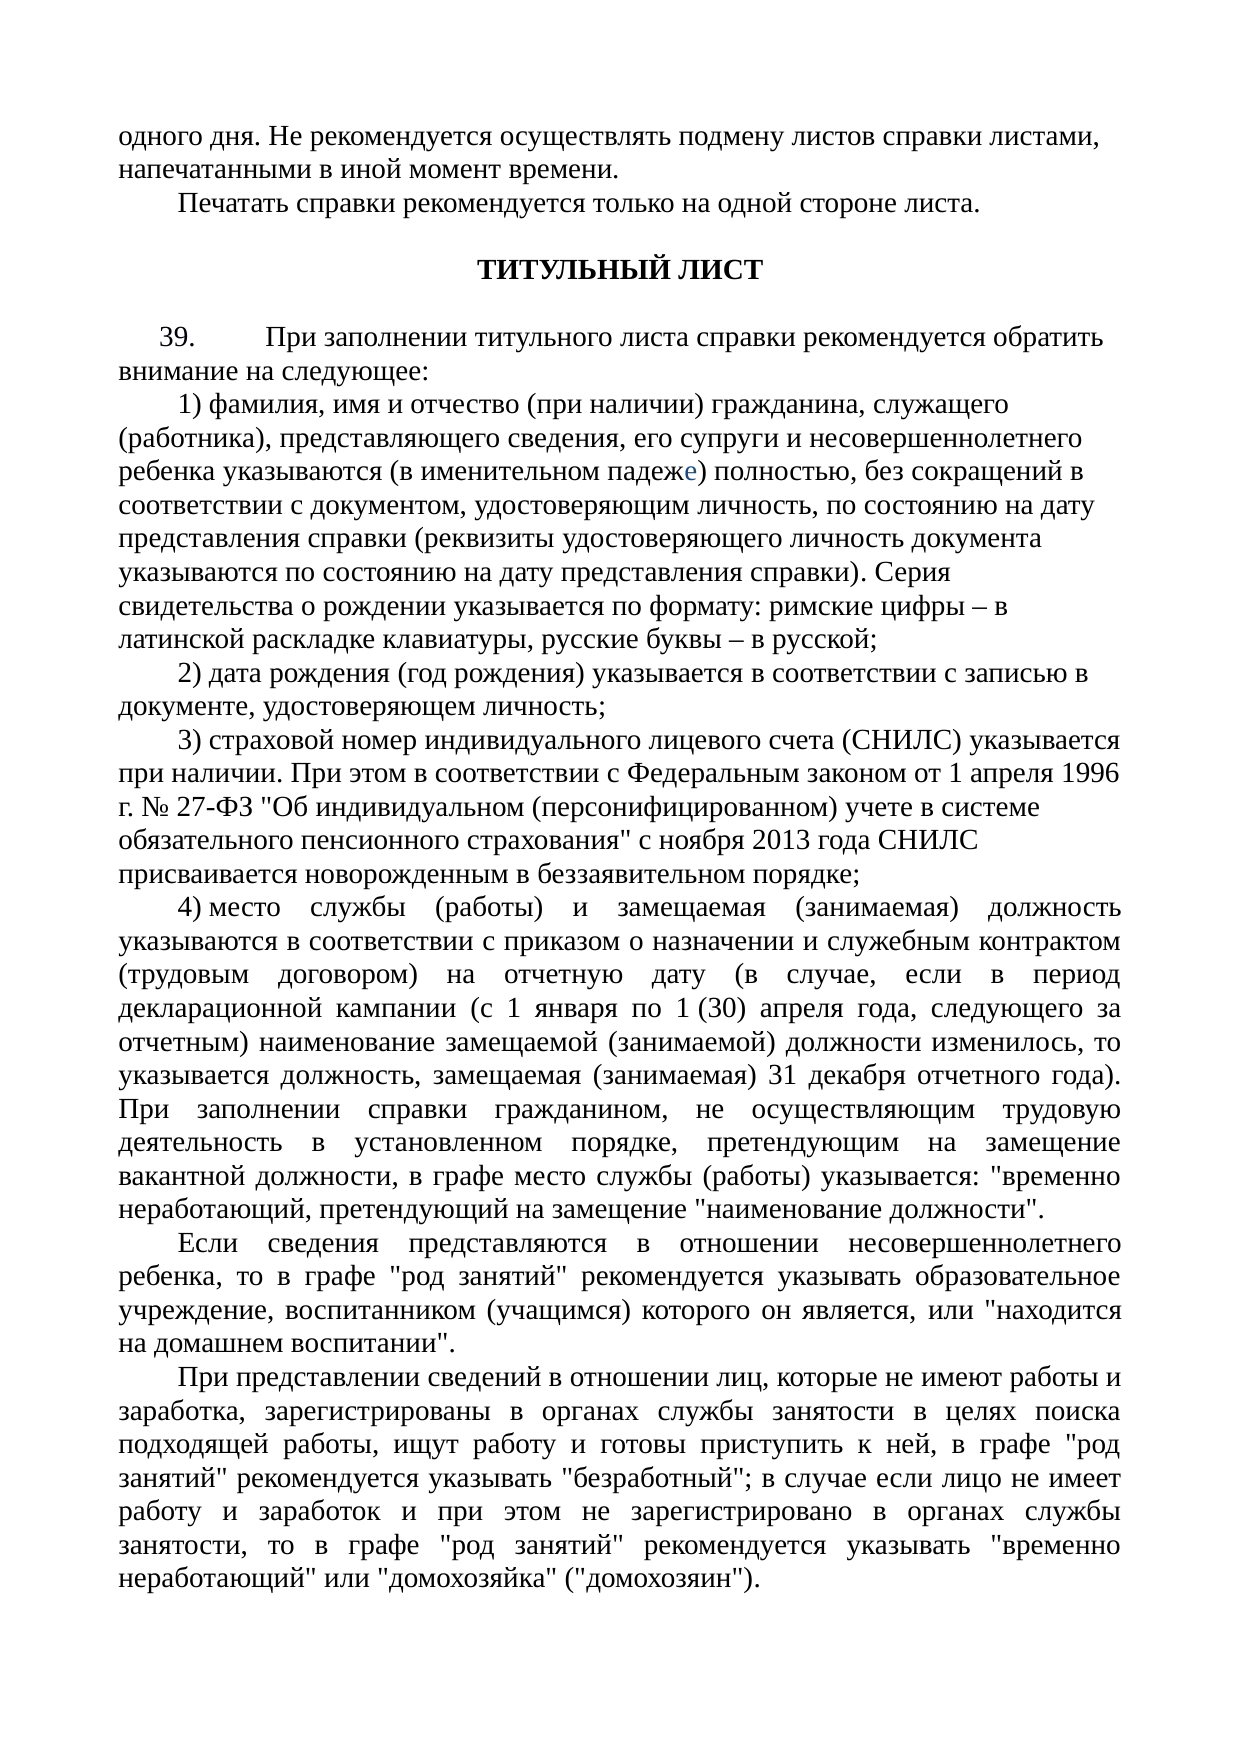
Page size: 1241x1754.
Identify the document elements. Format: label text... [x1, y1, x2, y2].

text 2) дата рождения (год рождения) указывается в соответствии с записью в документе, удостоверяющем личность; [118, 655, 1122, 722]
text 4) место службы (работы) и замещаемая (занимаемая) должность указываются в соответствии с приказом о назначении и служебным контрактом (трудовым договором) на отчетную дату (в случае, если в период декларационной кампании (с 1 января по 1 (30) апреля года, следующего за отчетным) наименование замещаемой (занимаемой) должности изменилось, то указывается должность, замещаемая (занимаемая) 31 декабря отчетного года). При заполнении справки гражданином, не осуществляющим трудовую деятельность в установленном порядке, претендующим на замещение вакантной должности, в графе место службы (работы) указывается: "временно неработающий, претендующий на замещение "наименование должности". [118, 889, 1122, 1225]
list При заполнении титульного листа справки рекомендуется обратить внимание на следующее: [118, 319, 1122, 386]
list Печатать справки рекомендуется только на одной стороне листа. [118, 185, 1122, 219]
text 3) страховой номер индивидуального лицевого счета (СНИЛС) указывается при наличии. При этом в соответствии с Федеральным законом от 1 апреля 1996 г. № 27-ФЗ "Об индивидуальном (персонифицированном) учете в системе обязательного пенсионного страхования" с ноября 2013 года СНИЛС присваивается новорожденным в беззаявительном порядке; [118, 722, 1122, 889]
text При представлении сведений в отношении лиц, которые не имеют работы и заработка, зарегистрированы в органах службы занятости в целях поиска подходящей работы, ищут работу и готовы приступить к ней, в графе "род занятий" рекомендуется указывать "безработный"; в случае если лицо не имеет работу и заработок и при этом не зарегистрировано в органах службы занятости, то в графе "род занятий" рекомендуется указывать "временно неработающий" или "домохозяйка" ("домохозяин"). [118, 1359, 1122, 1594]
list одного дня. Не рекомендуется осуществлять подмену листов справки листами, напечатанными в иной момент времени. [118, 118, 1122, 185]
text 1) фамилия, имя и отчество (при наличии) гражданина, служащего (работника), представляющего сведения, его супруги и несовершеннолетнего ребенка указываются (в именительном падеже) полностью, без сокращений в соответствии с документом, удостоверяющим личность, по состоянию на дату представления справки (реквизиты удостоверяющего личность документа указываются по состоянию на дату представления справки). Серия свидетельства о рождении указывается по формату: римские цифры – в латинской раскладке клавиатуры, русские буквы – в русской; [118, 386, 1122, 655]
list ТИТУЛЬНЫЙ ЛИСТ [118, 252, 1122, 286]
text Если сведения представляются в отношении несовершеннолетнего ребенка, то в графе "род занятий" рекомендуется указывать образовательное учреждение, воспитанником (учащимся) которого он является, или "находится на домашнем воспитании". [118, 1225, 1122, 1359]
